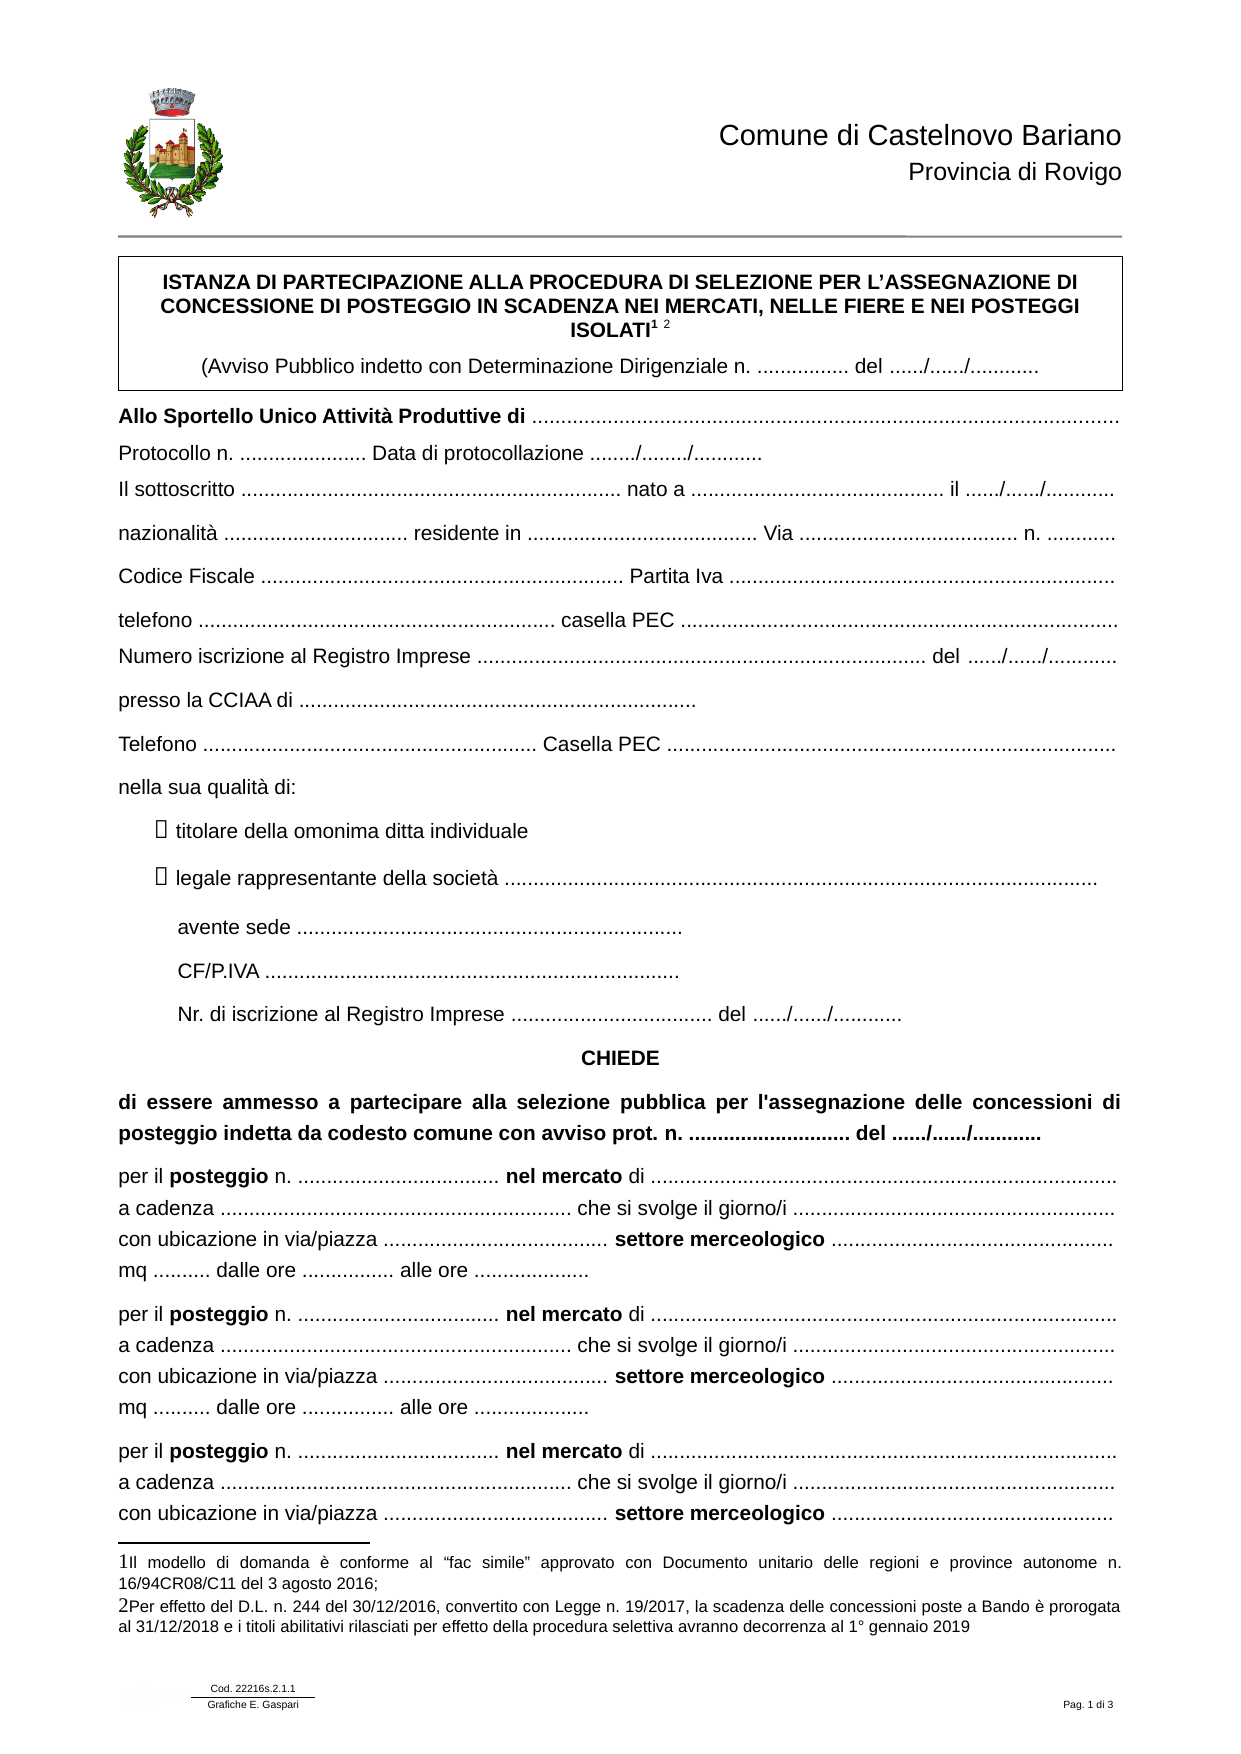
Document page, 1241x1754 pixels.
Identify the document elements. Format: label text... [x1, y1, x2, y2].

text nella sua qualità di: [118, 775, 1122, 799]
text telefono .............................................................. casella PEC ............................................................................ [118, 608, 1122, 632]
text Nr. di iscrizione al Registro Imprese ................................... del ....../....../............ [177, 1002, 1122, 1026]
picture [122, 87, 224, 219]
text Allo Sportello Unico Attività Produttive di [118, 404, 1122, 428]
text  titolare della omonima ditta individuale [153, 812, 1122, 846]
text per il posteggio n. ................................... nel mercato di ................................................................................. a cadenza ............................................................. che si svolge il giorno/i ........................................................ con ubicazione in via/piazza ....................................... settore merceologico ................................................. mq .......... dalle ore ................ alle ore .................... [118, 1301, 1122, 1419]
text avente sede ................................................................... [177, 915, 1122, 939]
text per il posteggio n. ................................... nel mercato di ................................................................................. a cadenza ............................................................. che si svolge il giorno/i ........................................................ con ubicazione in via/piazza ....................................... settore merceologico ................................................. mq .......... dalle ore ................ alle ore .................... [118, 1164, 1122, 1282]
text Codice Fiscale ............................................................... Partita Iva ................................................................... [118, 564, 1122, 588]
text presso la CCIAA di ..................................................................... [118, 688, 1122, 712]
text Il sottoscritto .................................................................. nato a ............................................ il ....../....../............ [118, 477, 1122, 501]
text CHIEDE [118, 1046, 1122, 1070]
text Numero iscrizione al Registro Imprese .............................................................................. del ....../....../............ [118, 644, 1122, 668]
text CF/P.IVA ........................................................................ [177, 958, 1122, 982]
table_header ISTANZA DI PARTECIPAZIONE ALLA PROCEDURA DI SELEZIONE PER L’ASSEGNAZIONE DI CONCESSIONE DI POSTEGGIO IN SCADENZA NEI MERCATI, NELLE FIERE E NEI POSTEGGI ISOLATI (Avviso Pubblico indetto con Determinazione Dirigenziale n. ................ del ....../....../............ [119, 257, 1122, 390]
text di essere ammesso a partecipare alla selezione pubblica per l'assegnazione delle concessioni di posteggio indetta da codesto comune con avviso prot. n. ............................ del ....../....../............ [118, 1089, 1122, 1144]
text Telefono .......................................................... Casella PEC .............................................................................. [118, 731, 1122, 755]
text nazionalità ................................ residente in ........................................ Via ...................................... n. ............ [118, 520, 1122, 544]
text  legale rappresentante della società ....................................................................................................... [153, 858, 1122, 892]
text Comune di Castelnovo Bariano [224, 118, 1122, 152]
text Protocollo n. ...................... Data di protocollazione ......../......../............ [118, 440, 1122, 464]
text Provincia di Rovigo [224, 157, 1122, 185]
text per il posteggio n. ................................... nel mercato di ................................................................................. a cadenza ............................................................. che si svolge il giorno/i ........................................................ con ubicazione in via/piazza ....................................... settore merceologico ................................................. [118, 1438, 1122, 1525]
